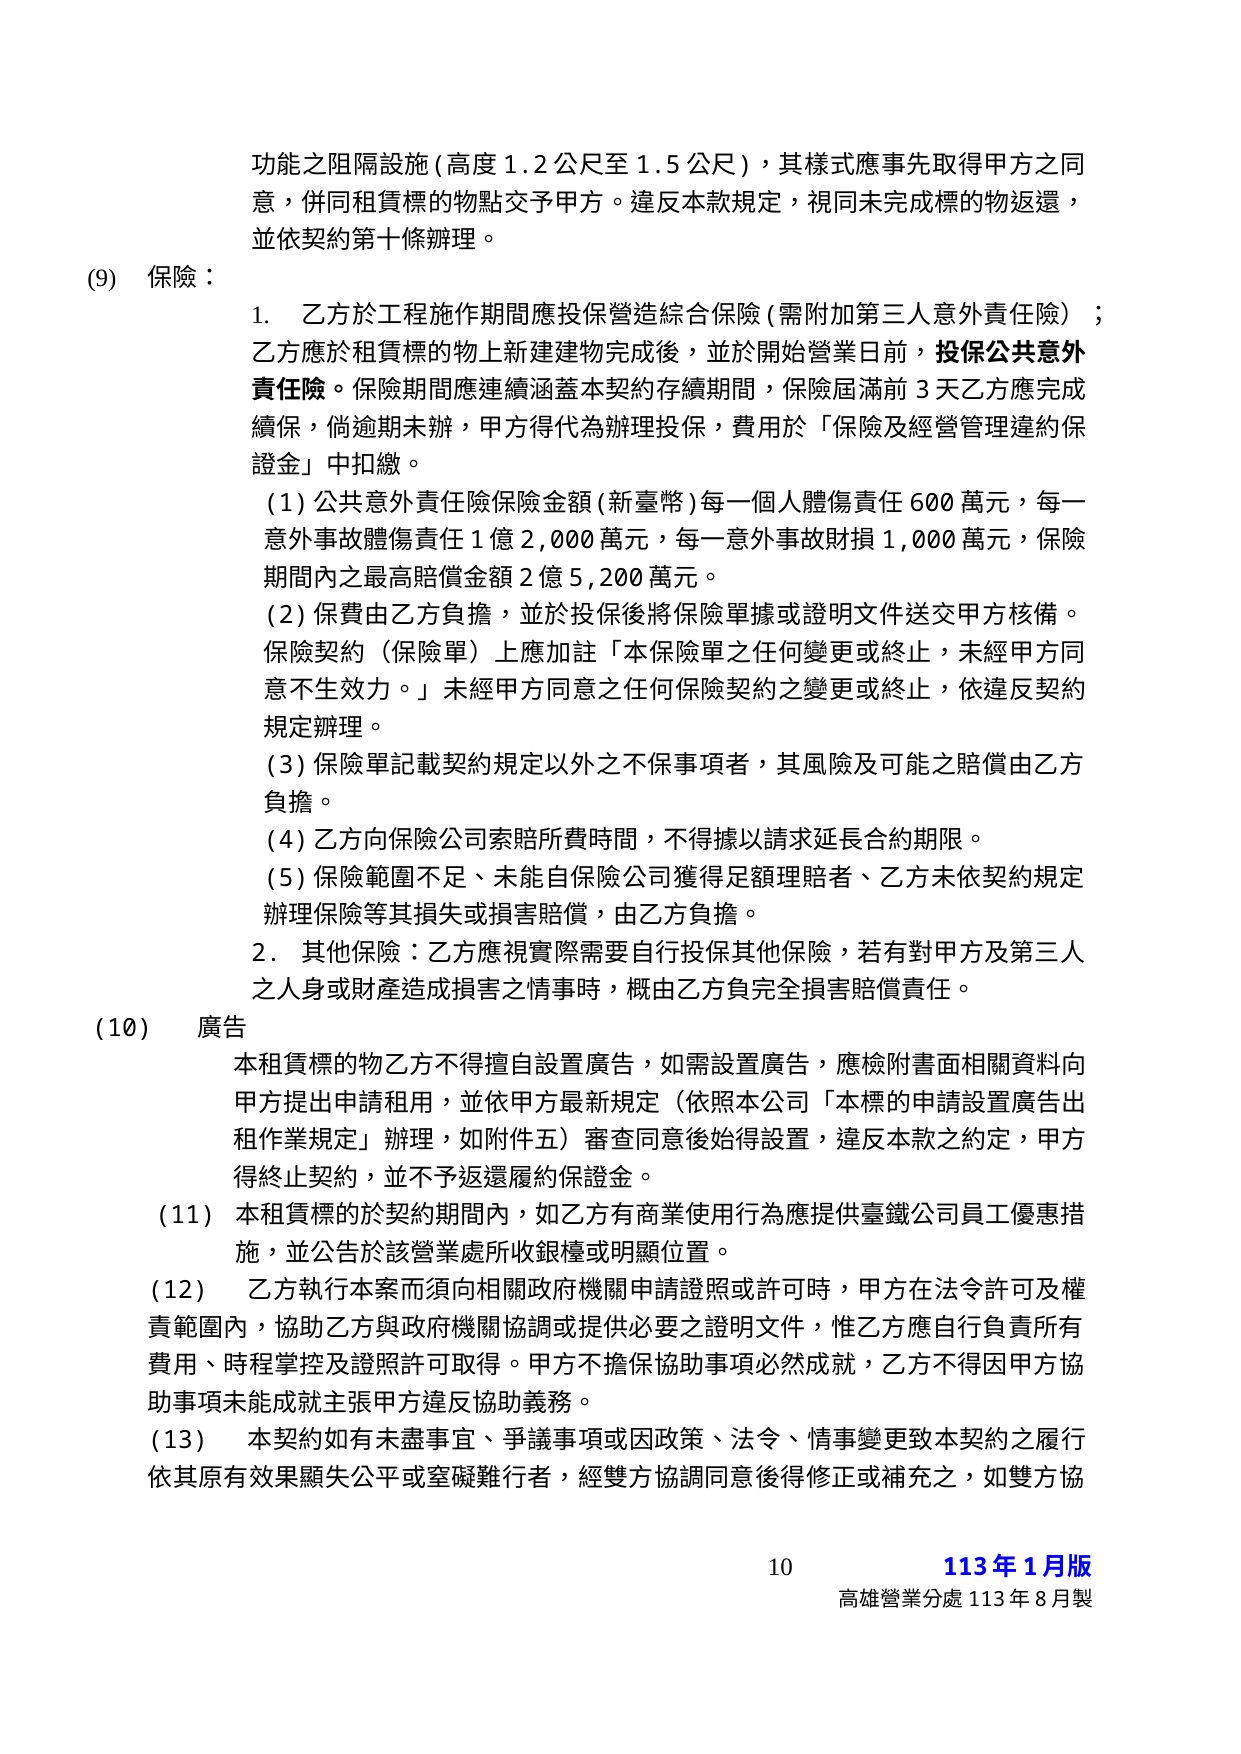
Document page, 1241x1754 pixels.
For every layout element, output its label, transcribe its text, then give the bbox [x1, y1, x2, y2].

list 廣告 [92, 1006, 1087, 1043]
list 其他保險：乙方應視實際需要自行投保其他保險，若有對甲方及第三人之人身或財產造成損害之情事時，概由乙方負完全損害賠償責任。 [251, 931, 1087, 1006]
list 保費由乙方負擔，並於投保後將保險單據或證明文件送交甲方核備。保險契約（保險單）上應加註「本保險單之任何變更或終止，未經甲方同意不生效力。」未經甲方同意之任何保險契約之變更或終止，依違反契約規定辧理。 [263, 593, 1087, 743]
list 乙方於工程施作期間應投保營造綜合保險(需附加第三人意外責任險）；乙方應於租賃標的物上新建建物完成後，並於開始營業日前，投保公共意外責任險。保險期間應連續涵蓋本契約存續期間，保險屆滿前3天乙方應完成續保，倘逾期未辦，甲方得代為辦理投保，費用於「保險及經營管理違約保證金」中扣繳。 [251, 293, 1087, 481]
list 公共意外責任險保險金額(新臺幣)每一個人體傷責任600萬元，每一意外事故體傷責任1億2,000萬元，每一意外事故財損1,000萬元，保險期間內之最高賠償金額2億5,200萬元。 [263, 481, 1087, 593]
list 保險範圍不足、未能自保險公司獲得足額理賠者、乙方未依契約規定辦理保險等其損失或損害賠償，由乙方負擔。 [263, 856, 1087, 931]
list 乙方執行本案而須向相關政府機關申請證照或許可時，甲方在法令許可及權責範圍內，協助乙方與政府機關協調或提供必要之證明文件，惟乙方應自行負責所有費用、時程掌控及證照許可取得。甲方不擔保協助事項必然成就，乙方不得因甲方協助事項未能成就主張甲方違反協助義務。 [148, 1268, 1087, 1418]
list 保險： [87, 256, 1087, 293]
list 功能之阻隔設施(高度1.2公尺至1.5公尺)，其樣式應事先取得甲方之同意，併同租賃標的物點交予甲方。違反本款規定，視同未完成標的物返還，並依契約第十條辧理。 [223, 143, 1087, 256]
list 保險單記載契約規定以外之不保事項者，其風險及可能之賠償由乙方負擔。 [263, 743, 1087, 818]
list 本契約如有未盡事宜、爭議事項或因政策、法令、情事變更致本契約之履行依其原有效果顯失公平或窒礙難行者，經雙方協調同意後得修正或補充之，如雙方協 [148, 1418, 1087, 1493]
list 本租賃標的於契約期間內，如乙方有商業使用行為應提供臺鐵公司員工優惠措施，並公告於該營業處所收銀檯或明顯位置。 [155, 1193, 1087, 1268]
list 乙方向保險公司索賠所費時間，不得據以請求延長合約期限。 [263, 818, 1087, 856]
text 本租賃標的物乙方不得擅自設置廣告，如需設置廣告，應檢附書面相關資料向甲方提出申請租用，並依甲方最新規定（依照本公司「本標的申請設置廣告出租作業規定」辦理，如附件五）審查同意後始得設置，違反本款之約定，甲方得終止契約，並不予返還履約保證金。 [233, 1043, 1087, 1193]
